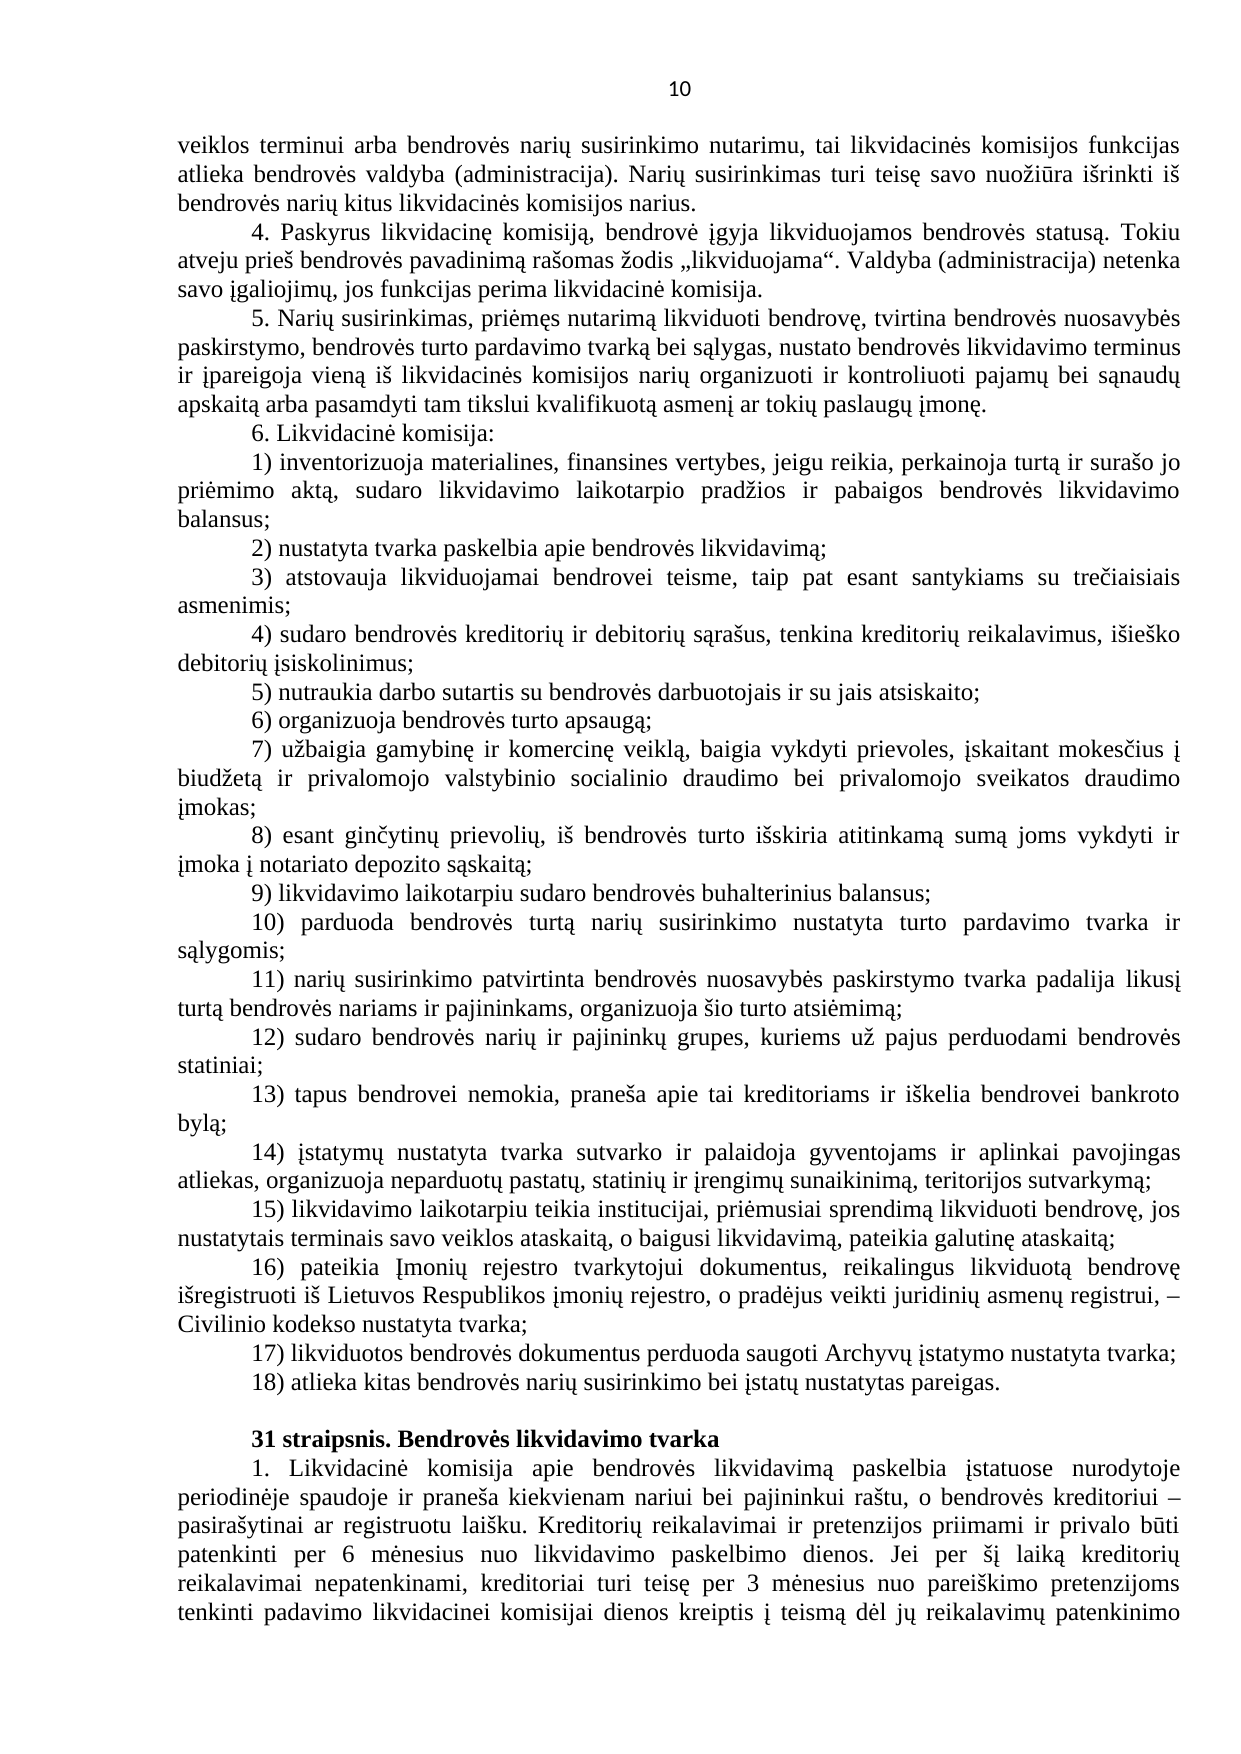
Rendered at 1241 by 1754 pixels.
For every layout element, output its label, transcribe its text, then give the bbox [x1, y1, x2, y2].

text 5. Narių susirinkimas, priėmęs nutarimą likviduoti bendrovę, tvirtina bendrovės nuosavybės paskirstymo, bendrovės turto pardavimo tvarką bei sąlygas, nustato bendrovės likvidavimo terminus ir įpareigoja vieną iš likvidacinės komisijos narių organizuoti ir kontroliuoti pajamų bei sąnaudų apskaitą arba pasamdyti tam tikslui kvalifikuotą asmenį ar tokių paslaugų įmonę. [177, 303, 1181, 418]
text 4) sudaro bendrovės kreditorių ir debitorių sąrašus, tenkina kreditorių reikalavimus, išieško debitorių įsiskolinimus; [177, 619, 1181, 677]
text 3) atstovauja likviduojamai bendrovei teisme, taip pat esant santykiams su trečiaisiais asmenimis; [177, 562, 1181, 619]
text 14) įstatymų nustatyta tvarka sutvarko ir palaidoja gyventojams ir aplinkai pavojingas atliekas, organizuoja neparduotų pastatų, statinių ir įrengimų sunaikinimą, teritorijos sutvarkymą; [177, 1137, 1181, 1194]
text veiklos terminui arba bendrovės narių susirinkimo nutarimu, tai likvidacinės komisijos funkcijas atlieka bendrovės valdyba (administracija). Narių susirinkimas turi teisę savo nuožiūra išrinkti iš bendrovės narių kitus likvidacinės komisijos narius. [177, 131, 1181, 217]
text 1) inventorizuoja materialines, finansines vertybes, jeigu reikia, perkainoja turtą ir surašo jo priėmimo aktą, sudaro likvidavimo laikotarpio pradžios ir pabaigos bendrovės likvidavimo balansus; [177, 447, 1181, 533]
text 16) pateikia Įmonių rejestro tvarkytojui dokumentus, reikalingus likviduotą bendrovę išregistruoti iš Lietuvos Respublikos įmonių rejestro, o pradėjus veikti juridinių asmenų registrui, – Civilinio kodekso nustatyta tvarka; [177, 1252, 1181, 1338]
text 8) esant ginčytinų prievolių, iš bendrovės turto išskiria atitinkamą sumą joms vykdyti ir įmoka į notariato depozito sąskaitą; [177, 821, 1181, 878]
text 31 straipsnis. Bendrovės likvidavimo tvarka [177, 1424, 1181, 1453]
text 1. Likvidacinė komisija apie bendrovės likvidavimą paskelbia įstatuose nurodytoje periodinėje spaudoje ir praneša kiekvienam nariui bei pajininkui raštu, o bendrovės kreditoriui – pasirašytinai ar registruotu laišku. Kreditorių reikalavimai ir pretenzijos priimami ir privalo būti patenkinti per 6 mėnesius nuo likvidavimo paskelbimo dienos. Jei per šį laiką kreditorių reikalavimai nepatenkinami, kreditoriai turi teisę per 3 mėnesius nuo pareiškimo pretenzijoms tenkinti padavimo likvidacinei komisijai dienos kreiptis į teismą dėl jų reikalavimų patenkinimo [177, 1453, 1181, 1626]
text 18) atlieka kitas bendrovės narių susirinkimo bei įstatų nustatytas pareigas. [177, 1367, 1181, 1396]
text 4. Paskyrus likvidacinę komisiją, bendrovė įgyja likviduojamos bendrovės statusą. Tokiu atveju prieš bendrovės pavadinimą rašomas žodis „likviduojama“. Valdyba (administracija) netenka savo įgaliojimų, jos funkcijas perima likvidacinė komisija. [177, 217, 1181, 303]
text 12) sudaro bendrovės narių ir pajininkų grupes, kuriems už pajus perduodami bendrovės statiniai; [177, 1022, 1181, 1079]
text 6. Likvidacinė komisija: [177, 418, 1181, 447]
text 9) likvidavimo laikotarpiu sudaro bendrovės buhalterinius balansus; [177, 878, 1181, 907]
text 17) likviduotos bendrovės dokumentus perduoda saugoti Archyvų įstatymo nustatyta tvarka; [177, 1338, 1181, 1367]
text 5) nutraukia darbo sutartis su bendrovės darbuotojais ir su jais atsiskaito; [177, 677, 1181, 706]
text 13) tapus bendrovei nemokia, praneša apie tai kreditoriams ir iškelia bendrovei bankroto bylą; [177, 1079, 1181, 1137]
text 2) nustatyta tvarka paskelbia apie bendrovės likvidavimą; [177, 533, 1181, 562]
text 15) likvidavimo laikotarpiu teikia institucijai, priėmusiai sprendimą likviduoti bendrovę, jos nustatytais terminais savo veiklos ataskaitą, o baigusi likvidavimą, pateikia galutinę ataskaitą; [177, 1194, 1181, 1252]
text 10) parduoda bendrovės turtą narių susirinkimo nustatyta turto pardavimo tvarka ir sąlygomis; [177, 907, 1181, 964]
text 11) narių susirinkimo patvirtinta bendrovės nuosavybės paskirstymo tvarka padalija likusį turtą bendrovės nariams ir pajininkams, organizuoja šio turto atsiėmimą; [177, 964, 1181, 1022]
text 6) organizuoja bendrovės turto apsaugą; [177, 706, 1181, 734]
text 7) užbaigia gamybinę ir komercinę veiklą, baigia vykdyti prievoles, įskaitant mokesčius į biudžetą ir privalomojo valstybinio socialinio draudimo bei privalomojo sveikatos draudimo įmokas; [177, 734, 1181, 821]
